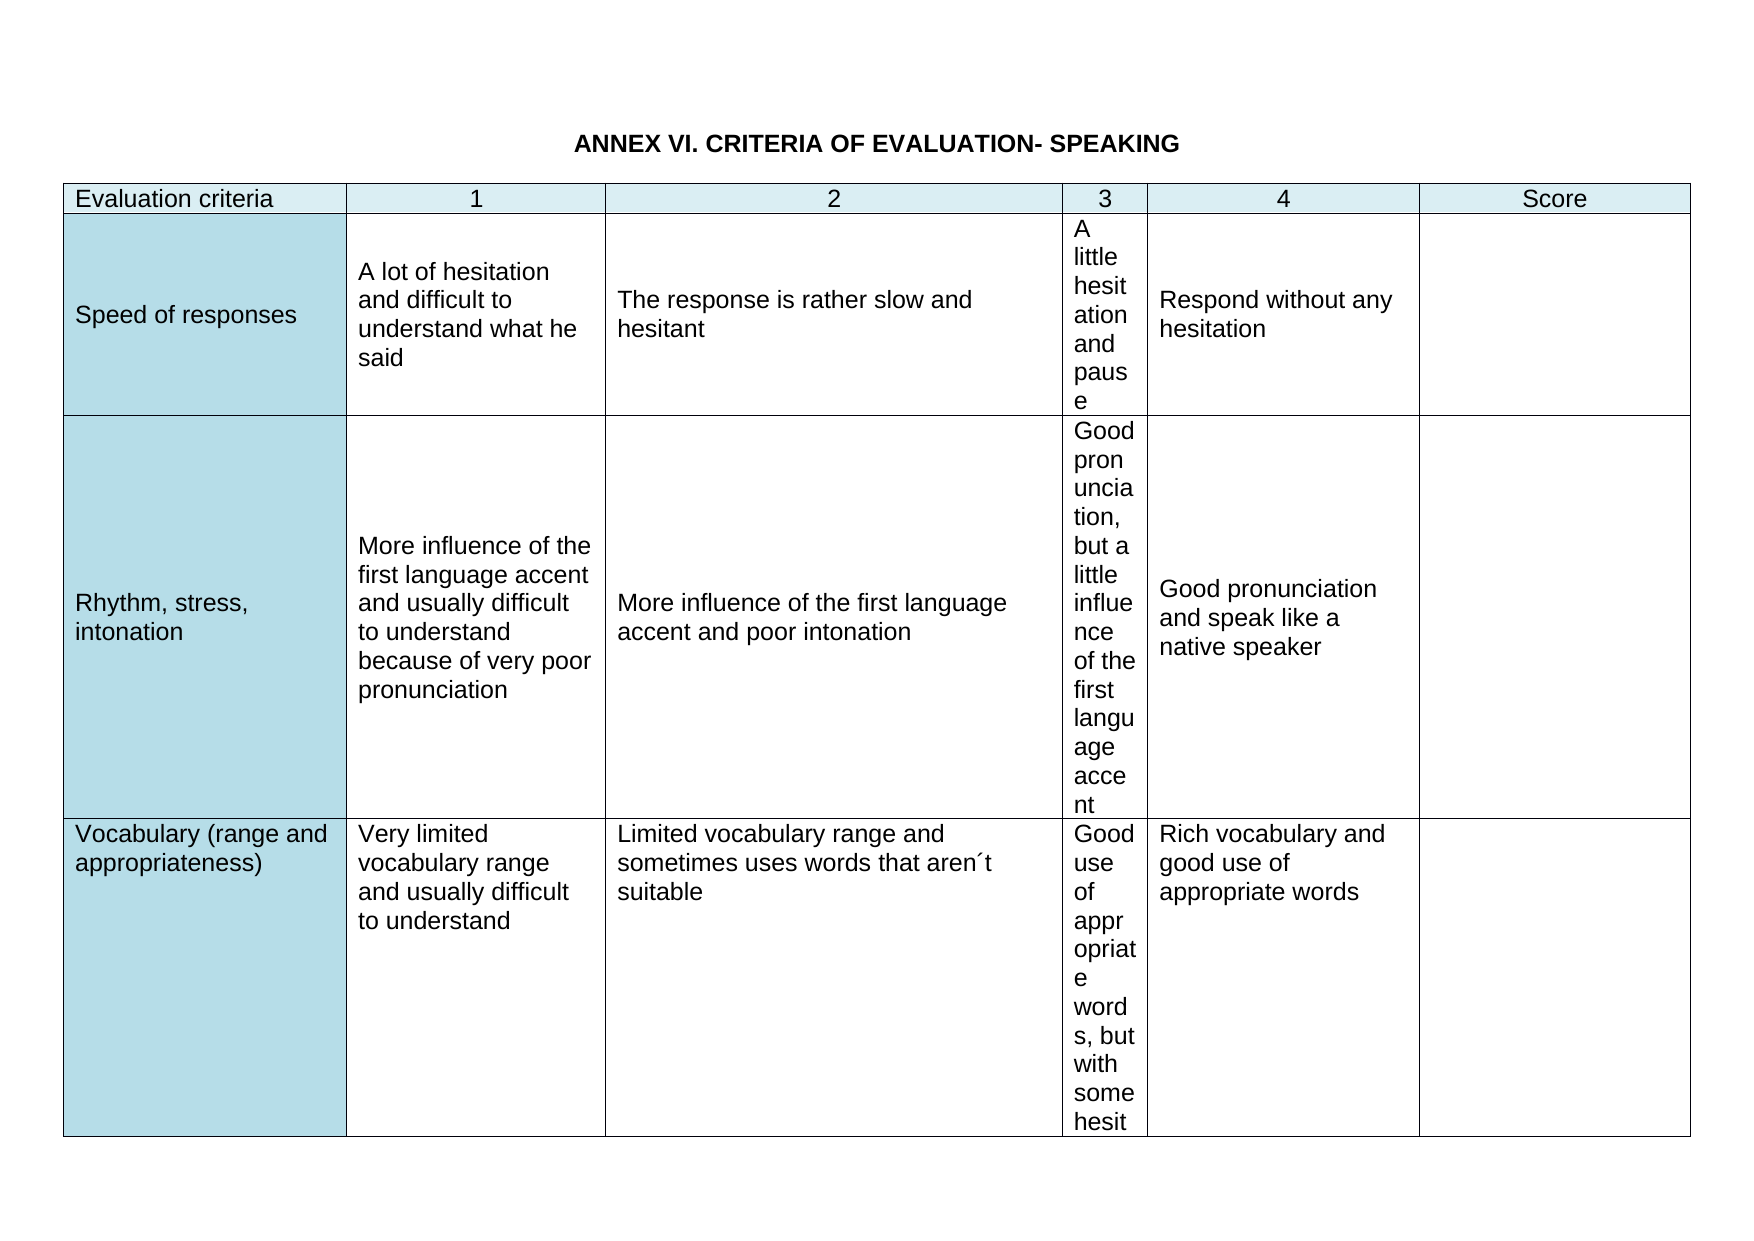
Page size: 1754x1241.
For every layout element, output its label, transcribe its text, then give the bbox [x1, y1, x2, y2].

table_cell More influence of the first language accent and poor intonation [606, 416, 1062, 818]
table_cell A little hesitation and pause [1063, 214, 1147, 415]
table_header 2 [606, 184, 1062, 212]
table_cell Good pronunciation and speak like a native speaker [1148, 416, 1419, 818]
table_cell [1420, 416, 1690, 818]
table_header 1 [347, 184, 605, 212]
table_header Evaluation criteria [64, 184, 346, 212]
table_cell Limited vocabulary range and sometimes uses words that aren´t suitable [606, 819, 1062, 1136]
table_header 3 [1063, 184, 1147, 212]
table_cell The response is rather slow and hesitant [606, 214, 1062, 415]
table_cell [1420, 214, 1690, 415]
table_cell Respond without any hesitation [1148, 214, 1419, 415]
table_cell Rich vocabulary and good use of appropriate words [1148, 819, 1419, 1136]
table_cell Vocabulary (range and appropriateness) [64, 819, 346, 1136]
text ANNEX VI. CRITERIA OF EVALUATION- SPEAKING [75, 129, 1679, 158]
table_cell Speed of responses [64, 214, 346, 415]
table_cell Rhythm, stress, intonation [64, 416, 346, 818]
table_cell Very limited vocabulary range and usually difficult to understand [347, 819, 605, 1136]
table_cell [1420, 819, 1690, 1136]
table_header Score [1420, 184, 1690, 212]
table_cell A lot of hesitation and difficult to understand what he said [347, 214, 605, 415]
table_header 4 [1148, 184, 1419, 212]
table_cell Good use of appropriate words, but with some hesit [1063, 819, 1147, 1136]
table_cell More influence of the first language accent and usually difficult to understand because of very poor pronunciation [347, 416, 605, 818]
table_cell Good pronunciation, but a little influence of the first language accent [1063, 416, 1147, 818]
